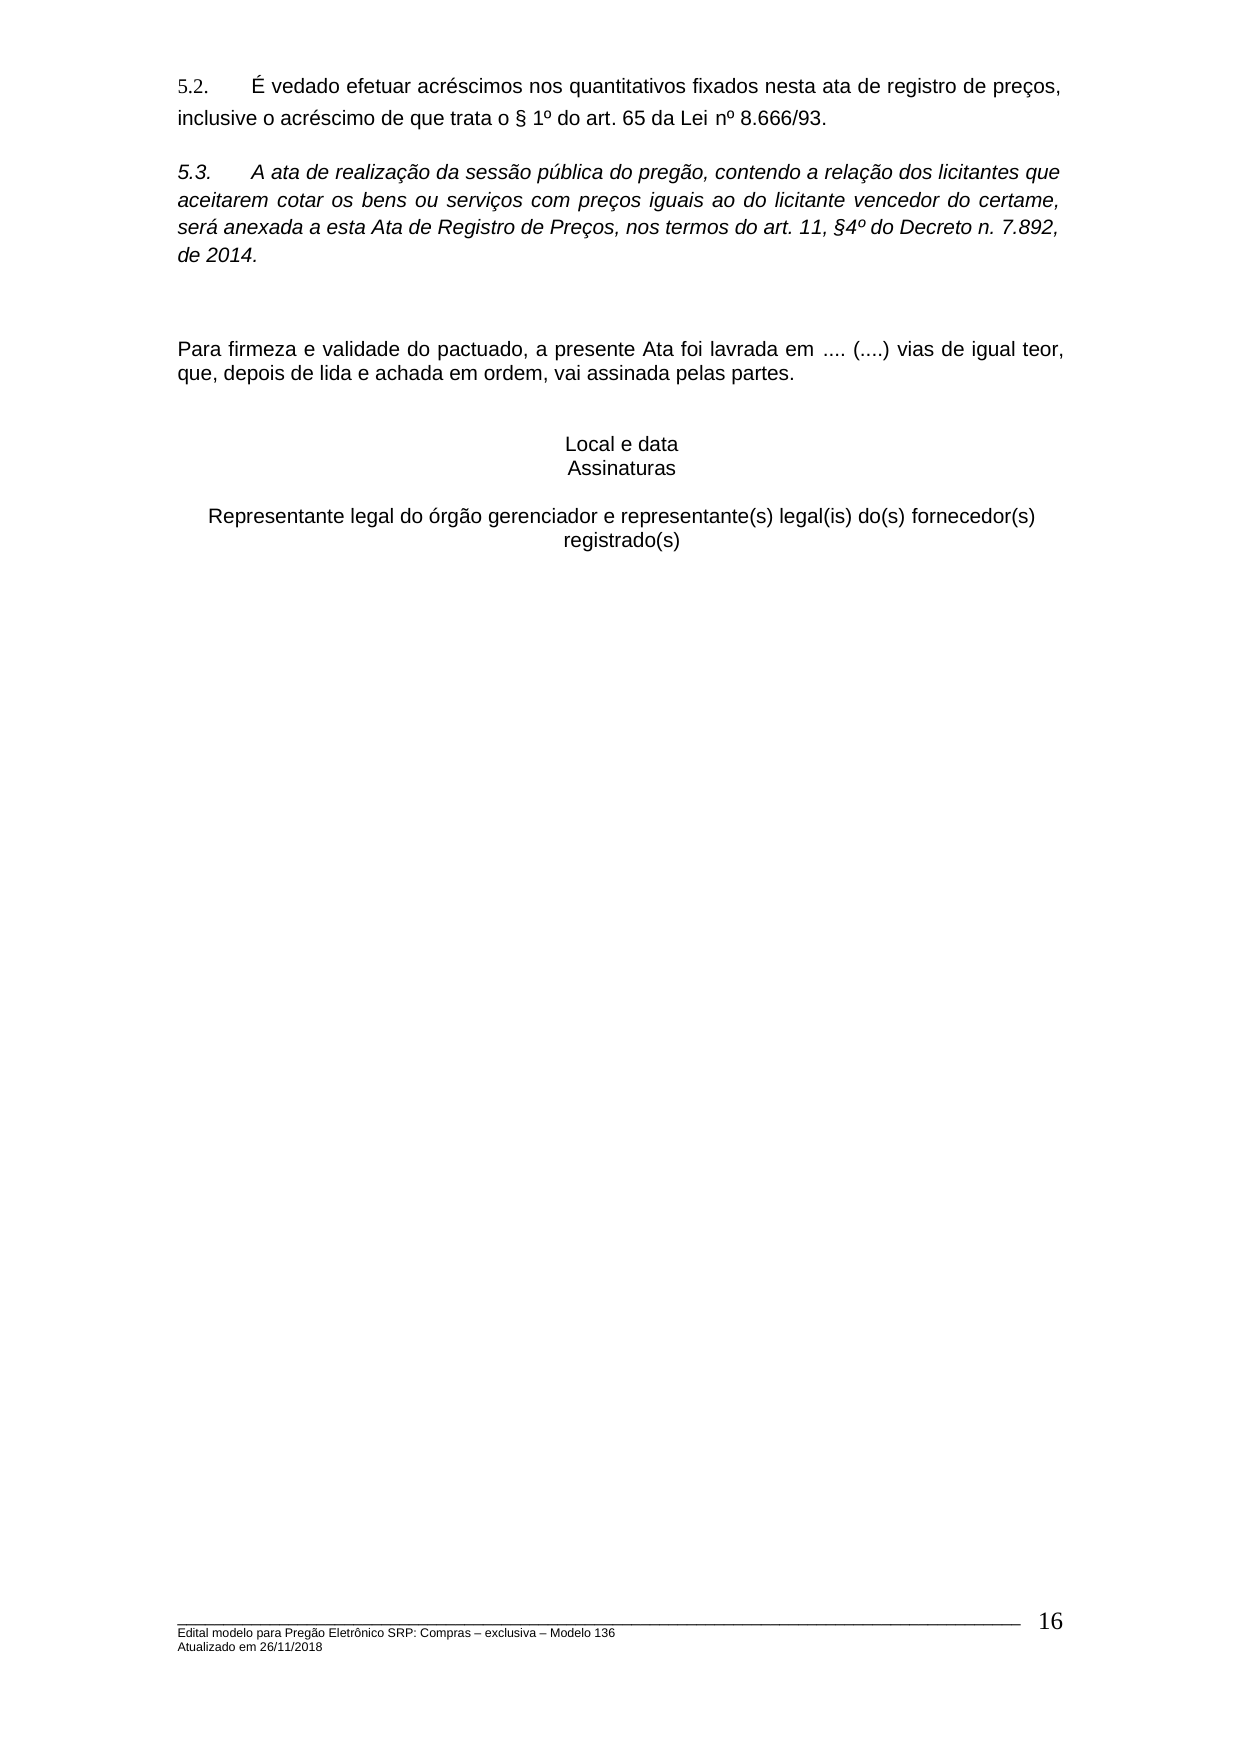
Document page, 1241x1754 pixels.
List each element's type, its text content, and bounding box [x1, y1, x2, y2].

text Assinaturas [177, 456, 1066, 480]
text Representante legal do órgão gerenciador e representante(s) legal(is) do(s) fornecedor(s) registrado(s) [177, 504, 1066, 552]
text Local e data [177, 432, 1066, 456]
list A ata de realização da sessão pública do pregão, contendo a relação dos licitantes que aceitarem cotar os bens ou serviços com preços iguais ao do licitante vencedor do certame, será anexada a esta Ata de Registro de Preços, nos termos do art. 11, §4º do Decreto n. 7.892, de 2014. [177, 160, 1063, 267]
list É vedado efetuar acréscimos nos quantitativos fixados nesta ata de registro de preços, inclusive o acréscimo de que trata o § 1º do art. 65 da Lei nº 8.666/93. [177, 74, 1063, 131]
text Para firmeza e validade do pactuado, a presente Ata foi lavrada em .... (....) vias de igual teor, que, depois de lida e achada em ordem, vai assinada pelas partes. [177, 336, 1064, 384]
